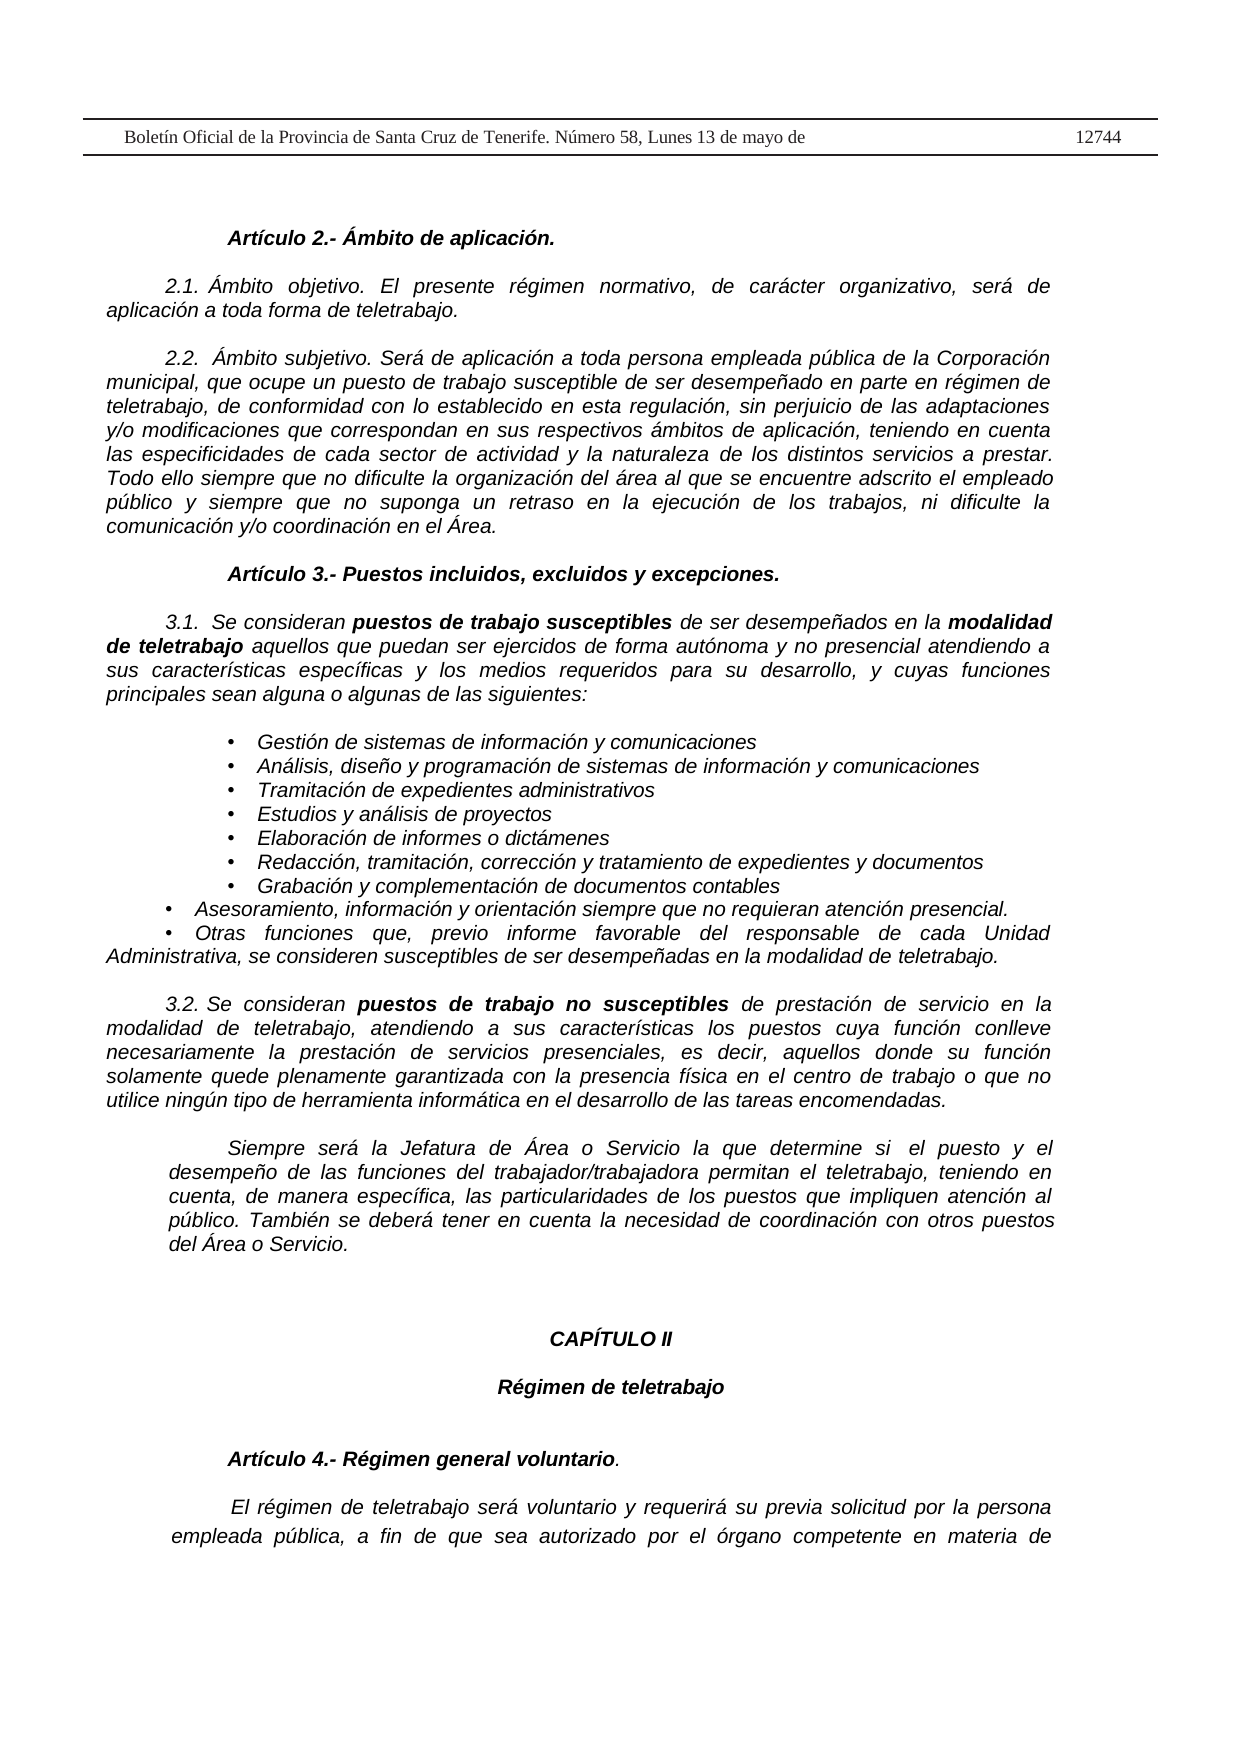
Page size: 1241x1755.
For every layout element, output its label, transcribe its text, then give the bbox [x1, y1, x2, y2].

subtitle Artículo 3.- Puestos incluidos, excluidos y excepciones. [227, 562, 1134, 586]
list Ámbito subjetivo. Será de aplicación a toda persona empleada pública de la Corporación municipal, que ocupe un puesto de trabajo susceptible de ser desempeñado en parte en régimen de teletrabajo, de conformidad con lo establecido en esta regulación, sin perjuicio de las adaptaciones y/o modificaciones que correspondan en sus respectivos ámbitos de aplicación, teniendo en cuenta las especificidades de cada sector de actividad y la naturaleza de los distintos servicios a prestar. Todo ello siempre que no dificulte la organización del área al que se encuentre adscrito el empleado público y siempre que no suponga un retraso en la ejecución de los trabajos, ni dificulte la comunicación y/o coordinación en el Área. [106, 346, 1054, 538]
subtitle Régimen de teletrabajo [106, 1375, 1117, 1399]
list Gestión de sistemas de información y comunicaciones [227, 729, 1134, 754]
list Se consideran puestos de trabajo no susceptibles de prestación de servicio en la modalidad de teletrabajo, atendiendo a sus características los puestos cuya función conlleve necesariamente la prestación de servicios presenciales, es decir, aquellos donde su función solamente quede plenamente garantizada con la presencia física en el centro de trabajo o que no utilice ningún tipo de herramienta informática en el desarrollo de las tareas encomendadas. [106, 992, 1054, 1112]
text Siempre será la Jefatura de Área o Servicio la que determine si el puesto y el desempeño de las funciones del trabajador/trabajadora permitan el teletrabajo, teniendo en cuenta, de manera específica, las particularidades de los puestos que impliquen atención al público. También se deberá tener en cuenta la necesidad de coordinación con otros puestos del Área o Servicio. [168, 1136, 1055, 1255]
text El régimen de teletrabajo será voluntario y requerirá su previa solicitud por la persona [106, 1495, 1053, 1519]
list Asesoramiento, información y orientación siempre que no requieran atención presencial. [106, 899, 1054, 921]
text empleada pública, a fin de que sea autorizado por el órgano competente en materia de [106, 1524, 1054, 1548]
subtitle CAPÍTULO II [106, 1327, 1117, 1351]
list Redacción, tramitación, corrección y tratamiento de expedientes y documentos [227, 851, 1134, 875]
list Otras funciones que, previo informe favorable del responsable de cada Unidad Administrativa, se consideren susceptibles de ser desempeñadas en la modalidad de teletrabajo. [106, 922, 1053, 968]
list Análisis, diseño y programación de sistemas de información y comunicaciones [227, 754, 1134, 778]
list Elaboración de informes o dictámenes [227, 827, 1134, 851]
list Grabación y complementación de documentos contables [227, 875, 1134, 899]
text Artículo 4.- Régimen general voluntario. [227, 1447, 1134, 1471]
subtitle Artículo 2.- Ámbito de aplicación. [227, 226, 1134, 250]
list Tramitación de expedientes administrativos [227, 778, 1134, 802]
list Ámbito objetivo. El presente régimen normativo, de carácter organizativo, será de aplicación a toda forma de teletrabajo. [106, 274, 1053, 322]
list Estudios y análisis de proyectos [227, 802, 1134, 827]
list Se consideran puestos de trabajo susceptibles de ser desempeñados en la modalidad de teletrabajo aquellos que puedan ser ejercidos de forma autónoma y no presencial atendiendo a sus características específicas y los medios requeridos para su desarrollo, y cuyas funciones principales sean alguna o algunas de las siguientes: [106, 609, 1054, 705]
